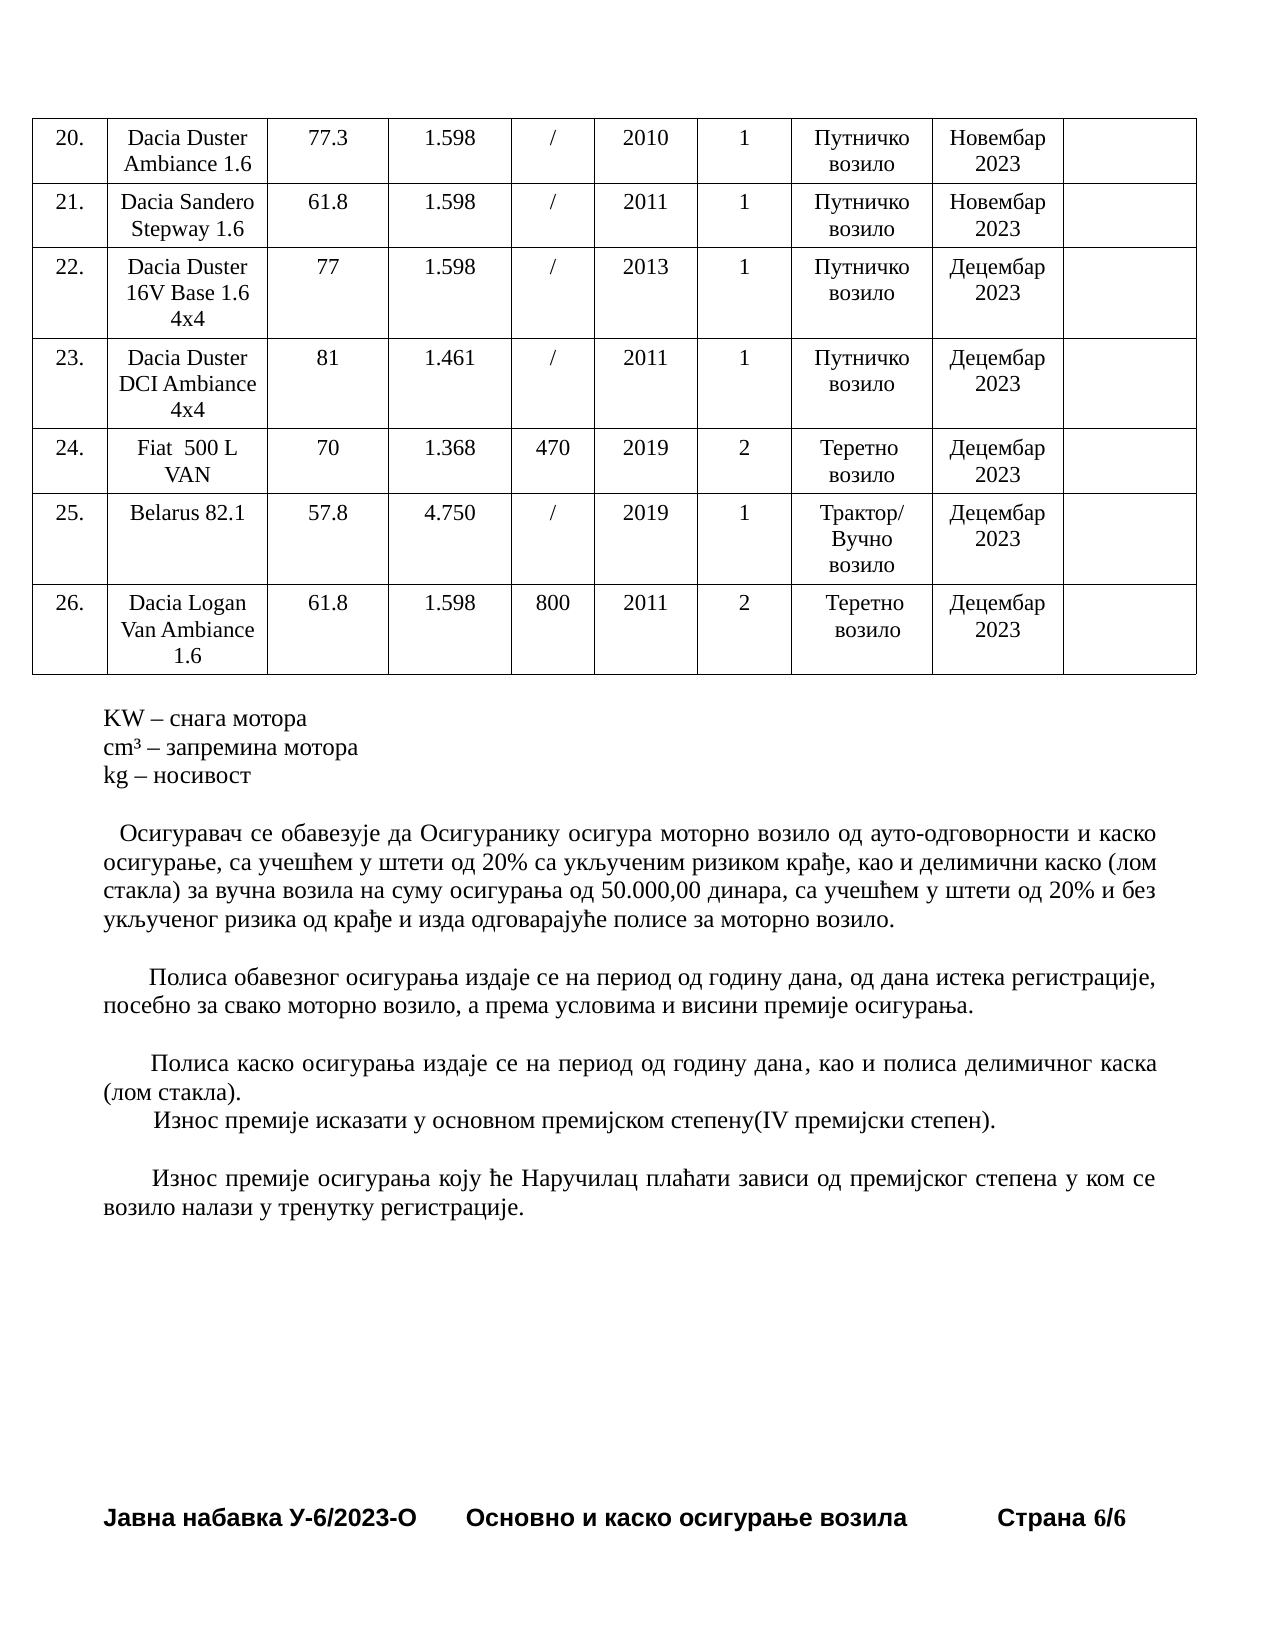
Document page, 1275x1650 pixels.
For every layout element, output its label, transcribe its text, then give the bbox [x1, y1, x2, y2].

text Осигуравач се обавезује да Осигуранику осигура моторно возило од ауто-одговорности и каско осигурање, са учешћем у штети од 20% са укљученим ризиком крађе, као и делимични каско (лом стакла) за вучна возила на суму осигурања од 50.000,00 динара, са учешћем у штети од 20% и без укљученог ризика од крађе и изда одговарајуће полисе за моторно возило. [103, 818, 1158, 933]
table_cell 77.3 [268, 119, 388, 182]
table_cell / [512, 119, 594, 182]
table_cell 1 [698, 184, 791, 247]
table_cell 61.8 [268, 184, 388, 247]
table_cell 57.8 [268, 494, 388, 583]
table_cell 2011 [595, 585, 697, 674]
table_cell 1.461 [389, 339, 511, 428]
table_cell [1064, 119, 1196, 182]
table_cell Dacia Duster DCI Ambiance 4x4 [108, 339, 267, 428]
table_cell / [512, 248, 594, 338]
table_cell [1064, 184, 1196, 247]
table_cell 1 [698, 494, 791, 583]
table_cell 2011 [595, 184, 697, 247]
table_cell 1 [698, 119, 791, 182]
table_cell Путничко возило [792, 248, 932, 338]
table_cell / [512, 339, 594, 428]
table_cell 61.8 [268, 585, 388, 674]
table_cell Dacia Sandero Stepway 1.6 [108, 184, 267, 247]
table_cell Новембар 2023 [933, 184, 1063, 247]
table_cell 2019 [595, 429, 697, 493]
table_cell [1064, 339, 1196, 428]
text cm³ – запремина мотора [103, 732, 1158, 761]
table_cell 2013 [595, 248, 697, 338]
table_cell 70 [268, 429, 388, 493]
table_cell Теретно возило [792, 585, 932, 674]
table_cell 2019 [595, 494, 697, 583]
table_cell 21. [33, 184, 107, 247]
text Полиса обавезног осигурања издаје се на период од годину дана, од дана истека регистрације, посебно за свако моторно возило, а према условима и висини премије осигурања. [103, 962, 1158, 1019]
table_cell 2 [698, 429, 791, 493]
table_cell 81 [268, 339, 388, 428]
table_cell 23. [33, 339, 107, 428]
table_cell 4.750 [389, 494, 511, 583]
table_cell 24. [33, 429, 107, 493]
table_cell 1 [698, 248, 791, 338]
table_cell 22. [33, 248, 107, 338]
table_cell 1.598 [389, 184, 511, 247]
text Износ премије исказати у основном премијском степену(IV премијски степен). [103, 1106, 1158, 1134]
table_cell 1.368 [389, 429, 511, 493]
table_cell [1064, 429, 1196, 493]
table_cell Новембар 2023 [933, 119, 1063, 182]
table_cell 1.598 [389, 248, 511, 338]
table_cell Децембар 2023 [933, 339, 1063, 428]
table_cell 2 [698, 585, 791, 674]
table_cell Путничко возило [792, 184, 932, 247]
table_cell / [512, 184, 594, 247]
table_cell 470 [512, 429, 594, 493]
table_cell 1.598 [389, 585, 511, 674]
table_cell Децембар 2023 [933, 585, 1063, 674]
table_cell Belarus 82.1 [108, 494, 267, 583]
text Износ премије осигурања коју ће Наручилац плаћати зависи од премијског степена у ком се возило налази у тренутку регистрације. [103, 1163, 1158, 1221]
table_cell Трактор/ Вучно возило [792, 494, 932, 583]
table_cell Fiat 500 L VAN [108, 429, 267, 493]
table_cell 20. [33, 119, 107, 182]
table_cell Децембар 2023 [933, 248, 1063, 338]
table_cell 1.598 [389, 119, 511, 182]
text KW – снага мотора [103, 703, 1158, 732]
table_cell Dacia Logan Van Ambiance 1.6 [108, 585, 267, 674]
table_cell 25. [33, 494, 107, 583]
table_cell 2011 [595, 339, 697, 428]
table_cell [1064, 494, 1196, 583]
table_cell 1 [698, 339, 791, 428]
table_cell Dacia Duster 16V Base 1.6 4x4 [108, 248, 267, 338]
text kg – носивост [103, 761, 1158, 789]
table_cell [1064, 585, 1196, 674]
table_cell Децембар 2023 [933, 494, 1063, 583]
text Полиса каско осигурања издаје се на период од годину дана, као и полиса делимичног каска (лом стакла). [103, 1048, 1158, 1106]
table_cell 77 [268, 248, 388, 338]
table_cell / [512, 494, 594, 583]
table_cell Децембар 2023 [933, 429, 1063, 493]
table_cell Путничко возило [792, 119, 932, 182]
table_cell 2010 [595, 119, 697, 182]
table_cell [1064, 248, 1196, 338]
table_cell Dacia Duster Ambiance 1.6 [108, 119, 267, 182]
table_cell Теретно возило [792, 429, 932, 493]
table_cell Путничко возило [792, 339, 932, 428]
table_cell 26. [33, 585, 107, 674]
table_cell 800 [512, 585, 594, 674]
